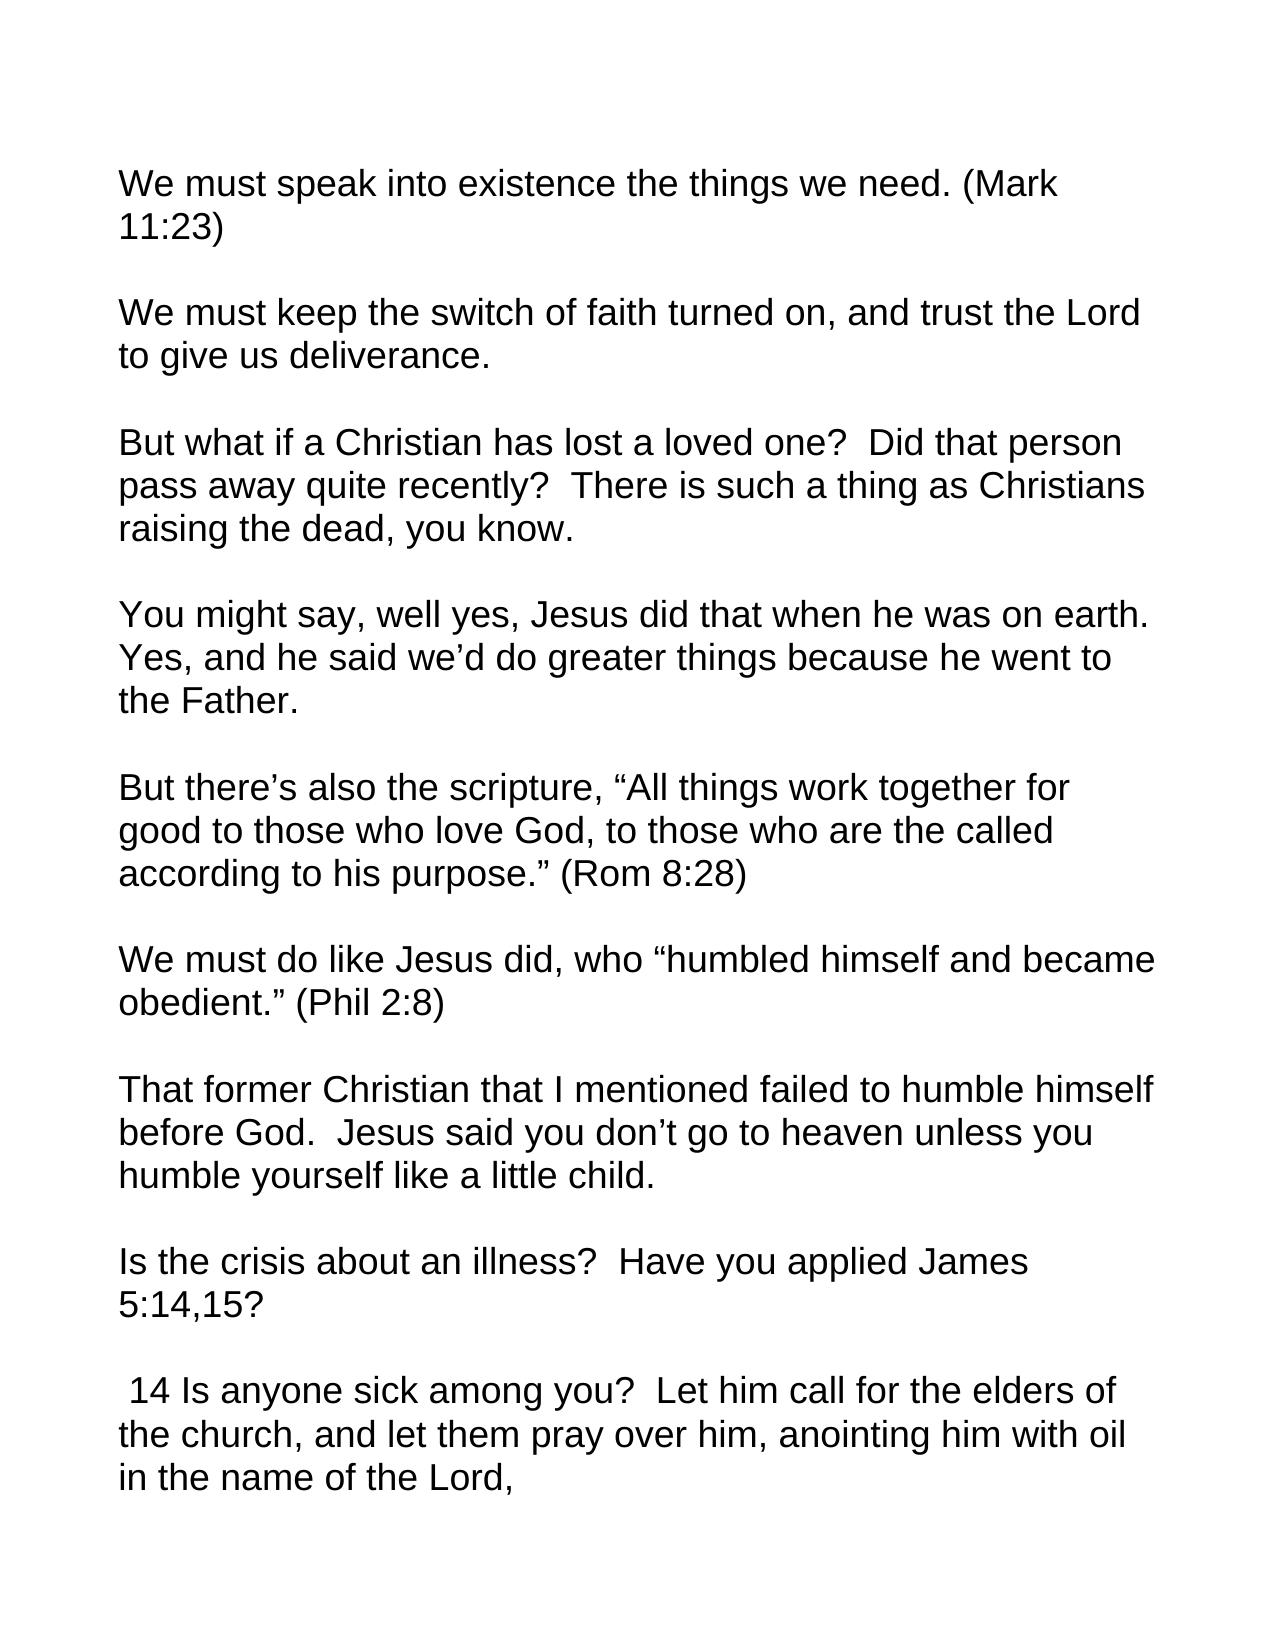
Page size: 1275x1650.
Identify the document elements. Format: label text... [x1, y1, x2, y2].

text But there’s also the scripture, “All things work together for good to those who love God, to those who are the called according to his purpose.” (Rom 8:28) [118, 765, 1157, 894]
text But what if a Christian has lost a loved one? Did that person pass away quite recently? There is such a thing as Christians raising the dead, you know. [118, 420, 1157, 549]
text We must speak into existence the things we need. (Mark 11:23) [118, 161, 1157, 247]
text Is the crisis about an illness? Have you applied James 5:14,15? [118, 1239, 1157, 1326]
text We must keep the switch of faith turned on, and trust the Lord to give us deliverance. [118, 291, 1157, 377]
text That former Christian that I mentioned failed to humble himself before God. Jesus said you don’t go to heaven unless you humble yourself like a little child. [118, 1067, 1157, 1196]
text 14 Is anyone sick among you? Let him call for the elders of the church, and let them pray over him, anointing him with oil in the name of the Lord, [118, 1369, 1157, 1498]
text You might say, well yes, Jesus did that when he was on earth. Yes, and he said we’d do greater things because he went to the Father. [118, 592, 1157, 722]
text We must do like Jesus did, who “humbled himself and became obedient.” (Phil 2:8) [118, 937, 1157, 1024]
